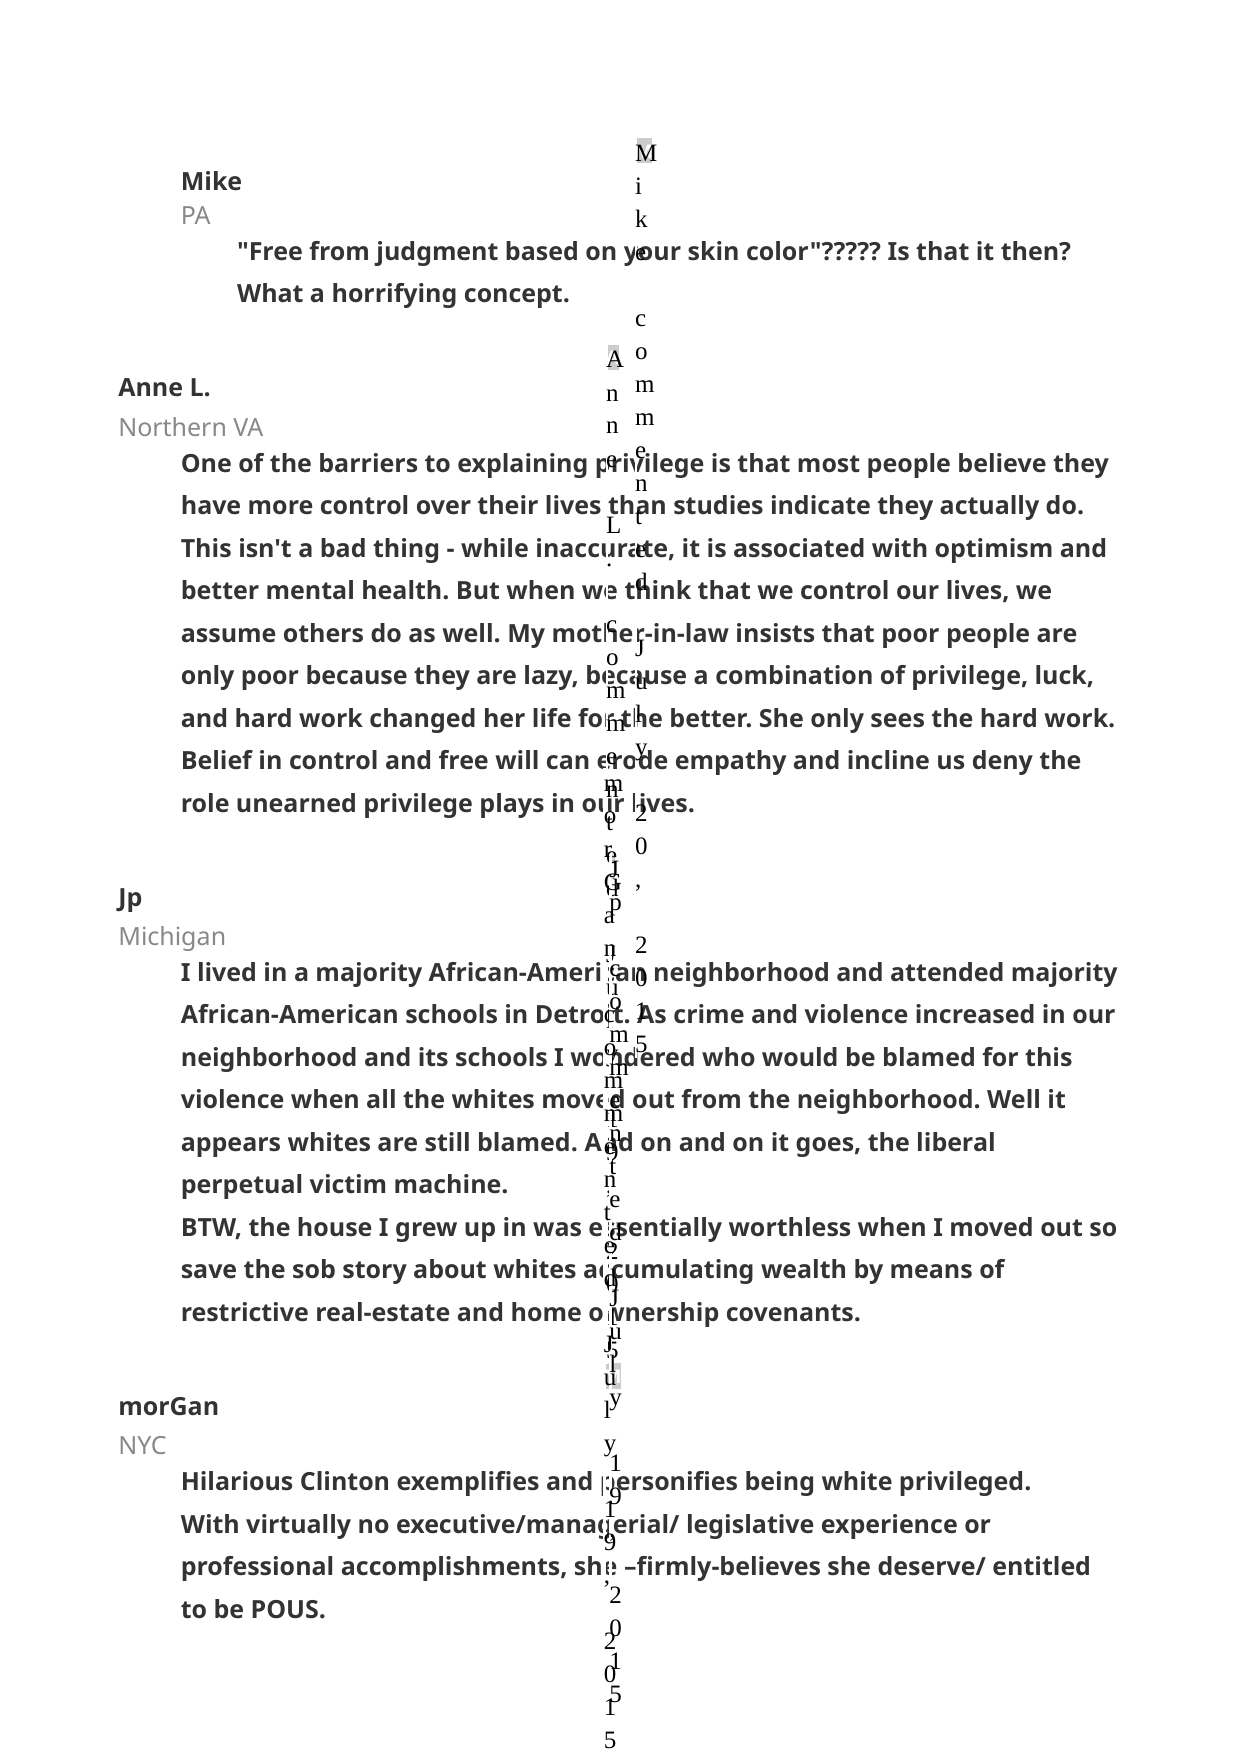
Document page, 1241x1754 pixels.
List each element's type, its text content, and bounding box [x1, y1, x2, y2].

text M [181, 118, 1106, 163]
text I lived in a majority African-American neighborhood and attended majority African-American schools in Detroit. As crime and violence increased in our neighborhood and its schools I wondered who would be blamed for this violence when all the whites moved out from the neighborhood. Well it appears whites are still blamed. And on and on it goes, the liberal perpetual victim machine. BTW, the house I grew up in was essentially worthless when I moved out so save the sob story about whites accumulating wealth by means of restrictive real-estate and home ownership covenants. [612, 954, 1122, 1329]
text Jp [637, 879, 1122, 913]
text One of the barriers to explaining privilege is that most people believe they have more control over their lives than studies indicate they actually do. This isn't a bad thing - while inaccurate, it is associated with optimism and better mental health. But when we think that we control our lives, we assume others do as well. My mother-in-law insists that poor people are only poor because they are lazy, because a combination of privilege, luck, and hard work changed her life for the better. She only sees the hard work. Belief in control and free will can erode empathy and incline us deny the role unearned privilege plays in our lives. [637, 445, 1122, 819]
text Jp [612, 879, 635, 913]
text Anne L. [637, 370, 1122, 404]
text Michigan [637, 918, 1122, 953]
text A [637, 318, 1106, 370]
text A [118, 318, 635, 370]
text Anne L. [118, 370, 606, 404]
text J [118, 828, 603, 879]
text Jp [118, 879, 603, 913]
text NYC [612, 1428, 1122, 1462]
text morGan [612, 1389, 1122, 1423]
text Jp [613, 900, 618, 909]
text Northern VA [637, 409, 1122, 443]
text Mike [181, 163, 635, 197]
text Mike [637, 163, 1122, 197]
text Northern VA [608, 409, 635, 443]
text Anne L. [608, 370, 635, 404]
text One of the barriers to explaining privilege is that most people believe they have more control over their lives than studies indicate they actually do. This isn't a bad thing - while inaccurate, it is associated with optimism and better mental health. But when we think that we control our lives, we assume others do as well. My mother-in-law insists that poor people are only poor because they are lazy, because a combination of privilege, luck, and hard work changed her life for the better. She only sees the hard work. Belief in control and free will can erode empathy and incline us deny the role unearned privilege plays in our lives. [181, 445, 606, 819]
text Northern VA [118, 409, 606, 443]
text I lived in a majority African-American neighborhood and attended majority African-American schools in Detroit. As crime and violence increased in our neighborhood and its schools I wondered who would be blamed for this violence when all the whites moved out from the neighborhood. Well it appears whites are still blamed. And on and on it goes, the liberal perpetual victim machine. BTW, the house I grew up in was essentially worthless when I moved out so save the sob story about whites accumulating wealth by means of restrictive real-estate and home ownership covenants. [181, 954, 603, 1329]
text J [608, 828, 635, 879]
text PA [181, 197, 635, 232]
text M [612, 1337, 1106, 1389]
text M [118, 1337, 603, 1389]
text J [637, 828, 1106, 879]
text Michigan [118, 918, 603, 953]
text NYC [118, 1428, 603, 1462]
text "Free from judgment based on your skin color"????? Is that it then? What a horrifying concept. [237, 233, 635, 310]
text Hilarious Clinton exemplifies and personifies being white privileged. With virtually no executive/managerial/ legislative experience or professional accomplishments, she –firmly-believes she deserve/ entitled to be POUS. [612, 1464, 1122, 1625]
text "Free from judgment based on your skin color"????? Is that it then? What a horrifying concept. [637, 233, 1122, 310]
text Michigan [612, 918, 635, 953]
text morGan [118, 1389, 603, 1423]
text Hilarious Clinton exemplifies and personifies being white privileged. With virtually no executive/managerial/ legislative experience or professional accomplishments, she –firmly-believes she deserve/ entitled to be POUS. [181, 1464, 603, 1625]
text PA [637, 197, 1122, 232]
